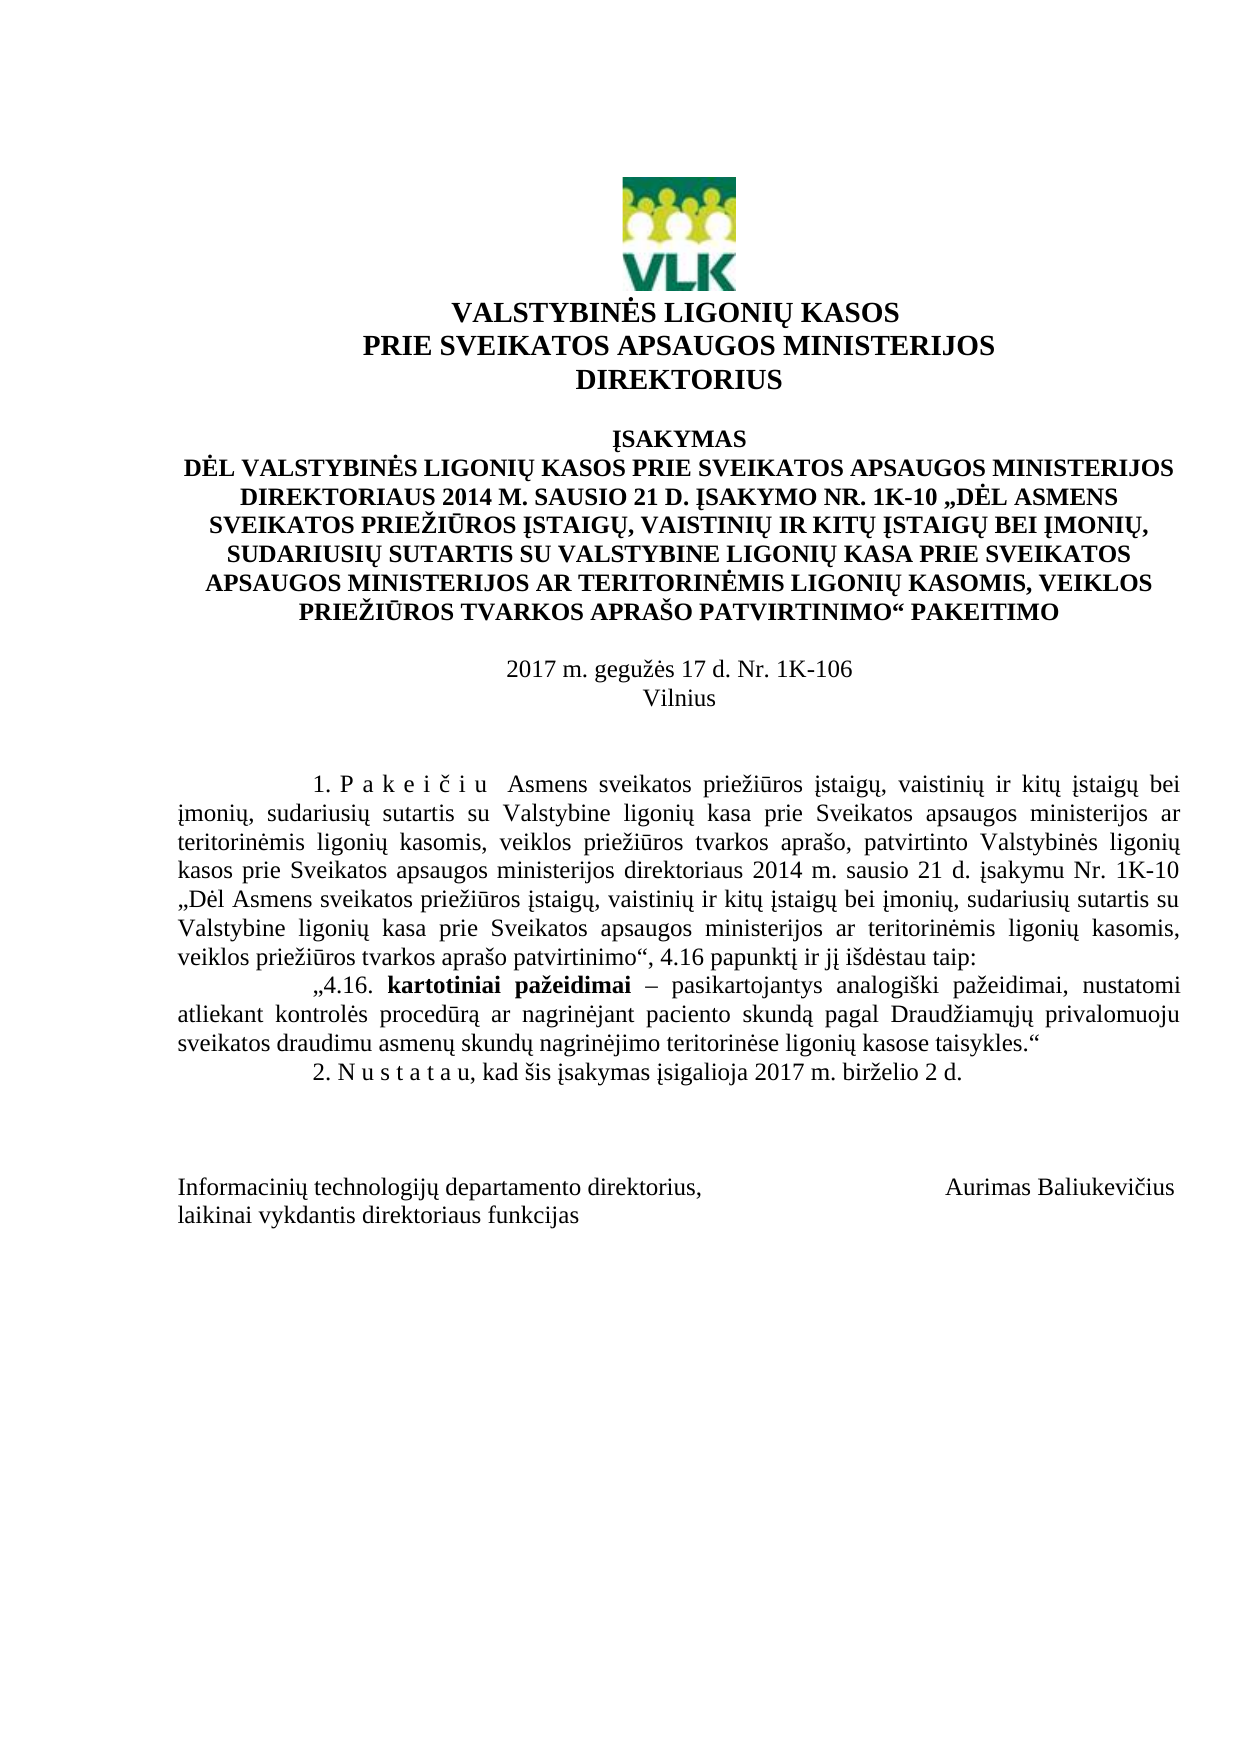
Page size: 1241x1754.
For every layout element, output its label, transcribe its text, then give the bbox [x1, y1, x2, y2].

text „4.16. kartotiniai pažeidimai – pasikartojantys analogiški pažeidimai, nustatomi atliekant kontrolės procedūrą ar nagrinėjant paciento skundą pagal Draudžiamųjų privalomuoju sveikatos draudimu asmenų skundų nagrinėjimo teritorinėse ligonių kasose taisykles.“ [177, 970, 1181, 1057]
text ĮSAKYMAS [177, 424, 1181, 453]
text Vilnius [177, 683, 1181, 712]
text Informacinių technologijų departamento direktorius, Aurimas Baliukevičius [177, 1172, 1181, 1200]
text laikinai vykdantis direktoriaus funkcijas [177, 1200, 1181, 1229]
text PRIE SVEIKATOS APSAUGOS MINISTERIJOS [177, 328, 1181, 362]
text DĖL VALSTYBINĖS LIGONIŲ KASOS PRIE SVEIKATOS APSAUGOS MINISTERIJOS DIREKTORIAUS 2014 M. SAUSIO 21 D. ĮSAKYMO NR. 1K-10 „DĖL ASMENS SVEIKATOS PRIEŽIŪROS ĮSTAIGŲ, VAISTINIŲ IR KITŲ ĮSTAIGŲ BEI ĮMONIŲ, SUDARIUSIŲ SUTARTIS SU VALSTYBINE LIGONIŲ KASA PRIE SVEIKATOS APSAUGOS MINISTERIJOS AR TERITORINĖMIS LIGONIŲ KASOMIS, VEIKLOS PRIEŽIŪROS TVARKOS APRAŠO PATVIRTINIMO“ PAKEITIMO [177, 453, 1181, 625]
text DIREKTORIUS [177, 362, 1181, 395]
text VALSTYBINĖS LIGONIŲ KASOS [177, 295, 1181, 328]
text 1.Pakeičiu Asmens sveikatos priežiūros įstaigų, vaistinių ir kitų įstaigų bei įmonių, sudariusių sutartis su Valstybine ligonių kasa prie Sveikatos apsaugos ministerijos ar teritorinėmis ligonių kasomis, veiklos priežiūros tvarkos aprašo, patvirtinto Valstybinės ligonių kasos prie Sveikatos apsaugos ministerijos direktoriaus 2014 m. sausio 21 d. įsakymu Nr. 1K-10 „Dėl Asmens sveikatos priežiūros įstaigų, vaistinių ir kitų įstaigų bei įmonių, sudariusių sutartis su Valstybine ligonių kasa prie Sveikatos apsaugos ministerijos ar teritorinėmis ligonių kasomis, veiklos priežiūros tvarkos aprašo patvirtinimo“, 4.16 papunktį ir jį išdėstau taip: [177, 769, 1181, 970]
text 2017 m. gegužės 17 d. Nr. 1K-106 [177, 654, 1181, 683]
text 2. N u s t a t a u, kad šis įsakymas įsigalioja 2017 m. birželio 2 d. [177, 1057, 1181, 1085]
